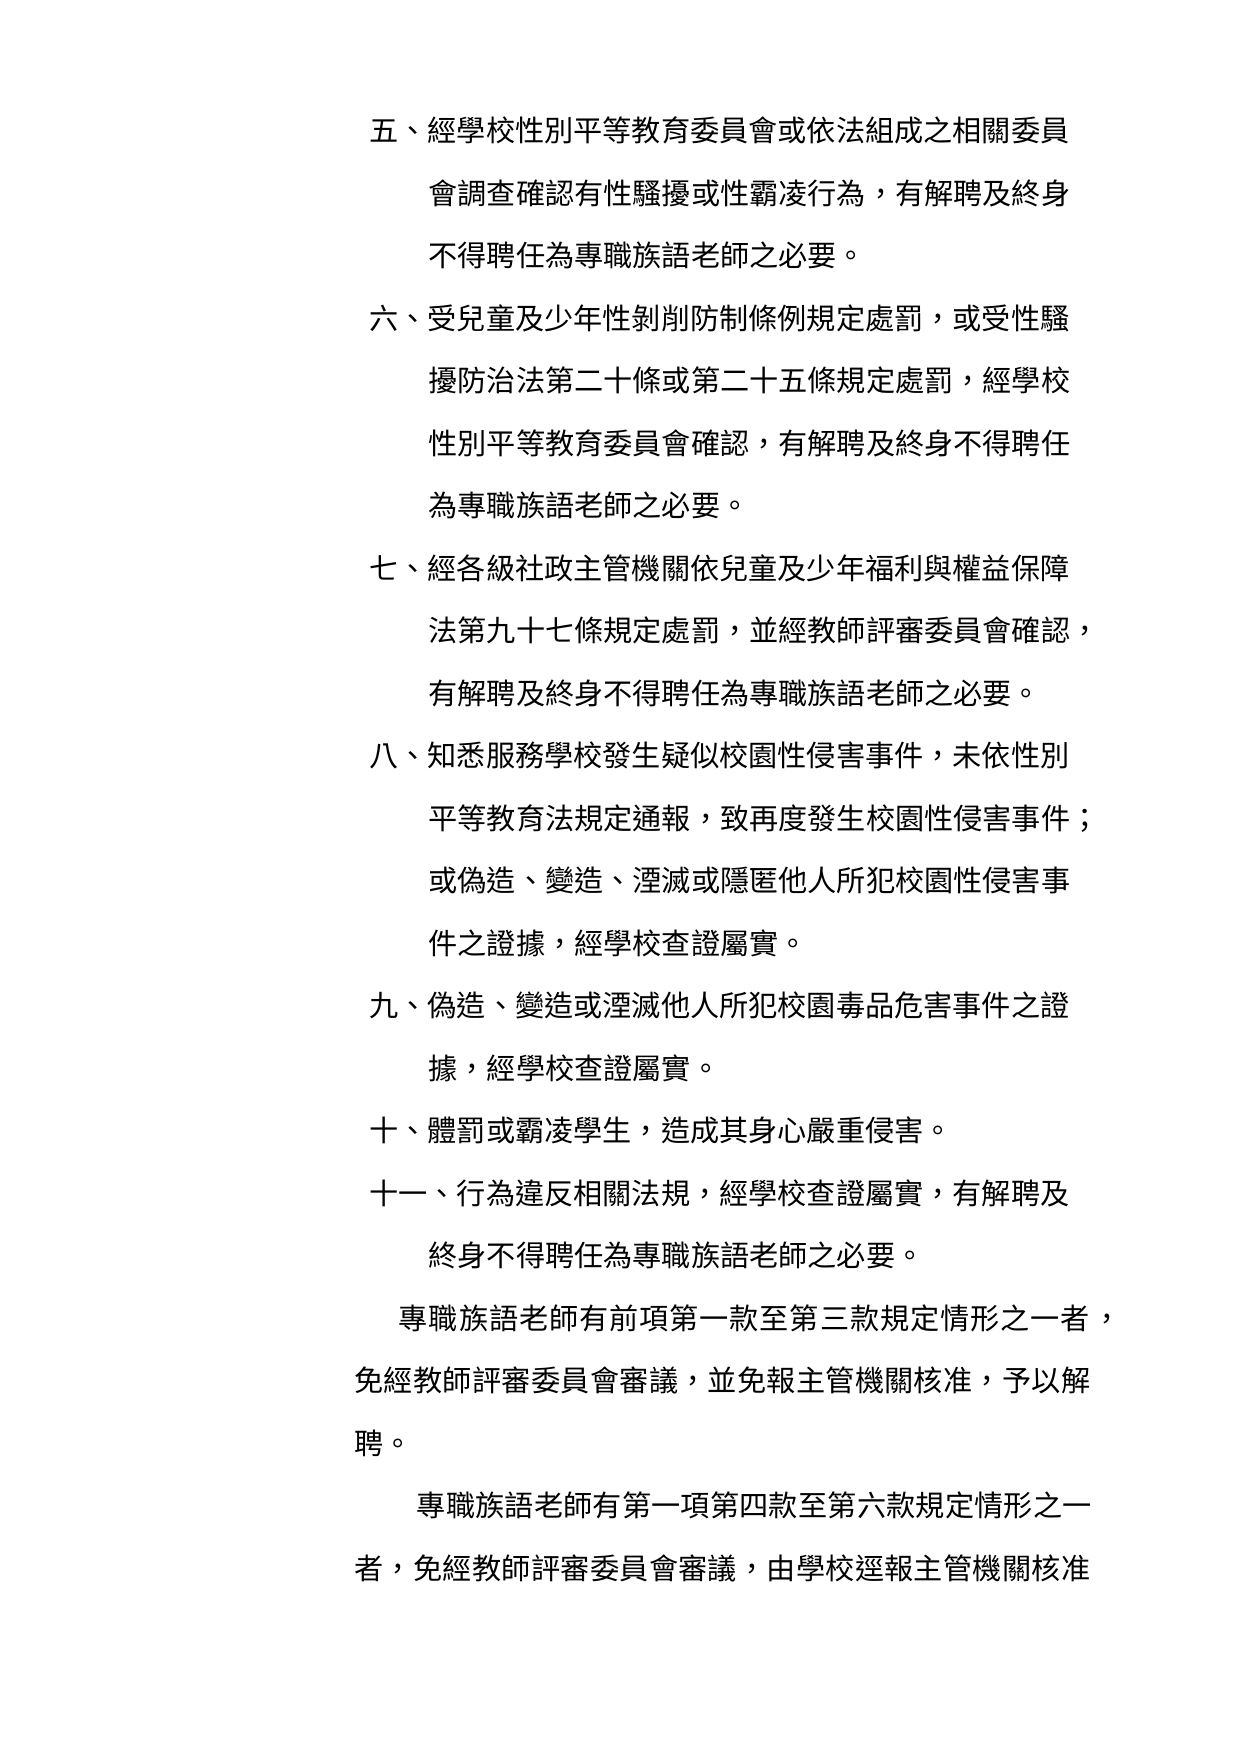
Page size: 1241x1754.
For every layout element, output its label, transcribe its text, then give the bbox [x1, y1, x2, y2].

text 十一、行為違反相關法規，經學校查證屬實，有解聘及終身不得聘任為專職族語老師之必要。 [369, 1150, 1092, 1275]
text 九、偽造、變造或湮滅他人所犯校園毒品危害事件之證據，經學校查證屬實。 [369, 962, 1092, 1087]
text 六、受兒童及少年性剝削防制條例規定處罰，或受性騷擾防治法第二十條或第二十五條規定處罰，經學校性別平等教育委員會確認，有解聘及終身不得聘任為專職族語老師之必要。 [369, 275, 1092, 525]
text 十、體罰或霸凌學生，造成其身心嚴重侵害。 [369, 1087, 1092, 1150]
text 專職族語老師有前項第一款至第三款規定情形之一者，免經教師評審委員會審議，並免報主管機關核准，予以解聘。 [354, 1275, 1092, 1462]
text 五、經學校性別平等教育委員會或依法組成之相關委員會調查確認有性騷擾或性霸凌行為，有解聘及終身不得聘任為專職族語老師之必要。 [369, 87, 1092, 275]
text 專職族語老師有第一項第四款至第六款規定情形之一者，免經教師評審委員會審議，由學校逕報主管機關核准 [354, 1462, 1092, 1587]
text 七、經各級社政主管機關依兒童及少年福利與權益保障法第九十七條規定處罰，並經教師評審委員會確認，有解聘及終身不得聘任為專職族語老師之必要。 [369, 525, 1092, 712]
text 八、知悉服務學校發生疑似校園性侵害事件，未依性別平等教育法規定通報，致再度發生校園性侵害事件；或偽造、變造、湮滅或隱匿他人所犯校園性侵害事件之證據，經學校查證屬實。 [369, 712, 1092, 962]
